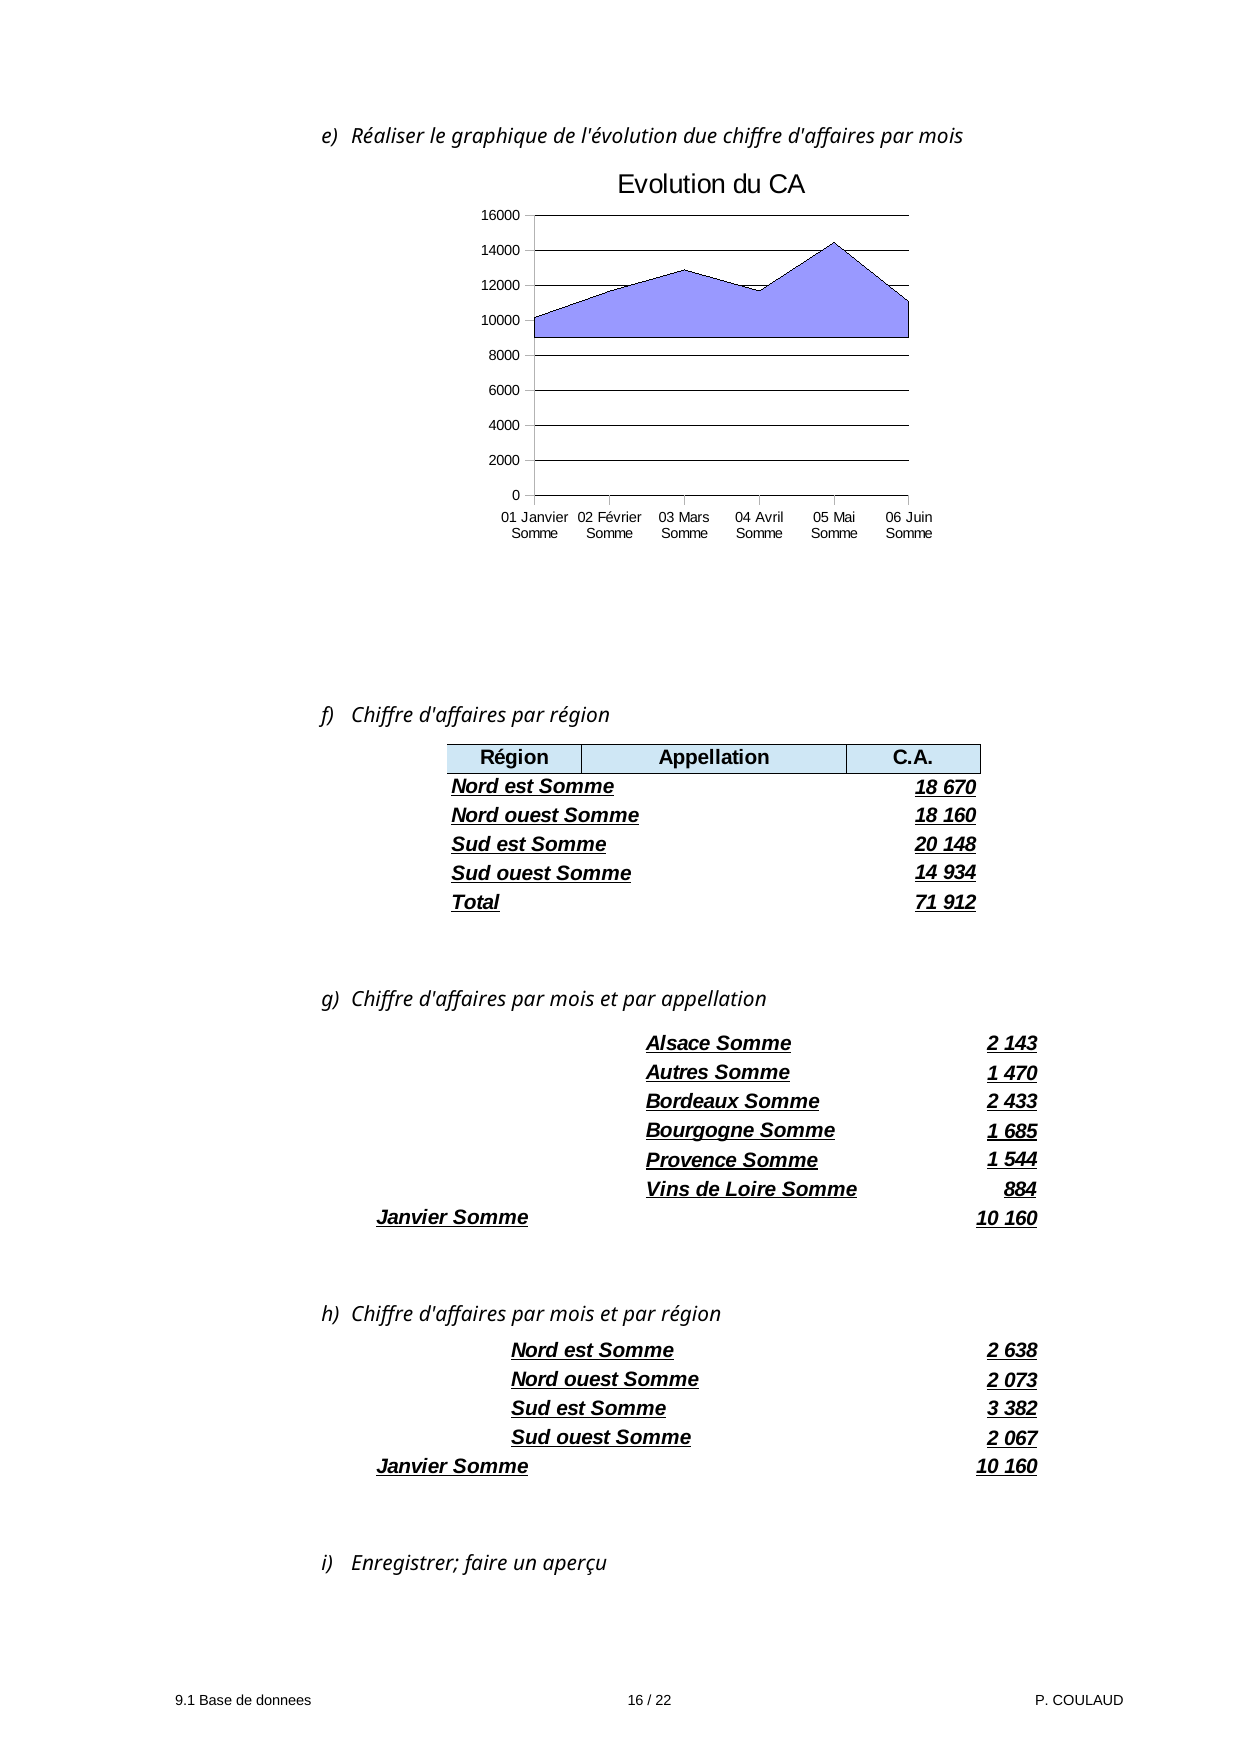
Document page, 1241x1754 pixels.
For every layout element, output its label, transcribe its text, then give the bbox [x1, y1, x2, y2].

list Réaliser le graphique de l'évolution due chiffre d'affaires par mois [321, 121, 1123, 178]
list Enregistrer; faire un aperçu [321, 1548, 1123, 1576]
list Chiffre d'affaires par région [321, 700, 1123, 977]
list Chiffre d'affaires par mois et par région [321, 1299, 1123, 1541]
list Chiffre d'affaires par mois et par appellation [321, 984, 1123, 1293]
